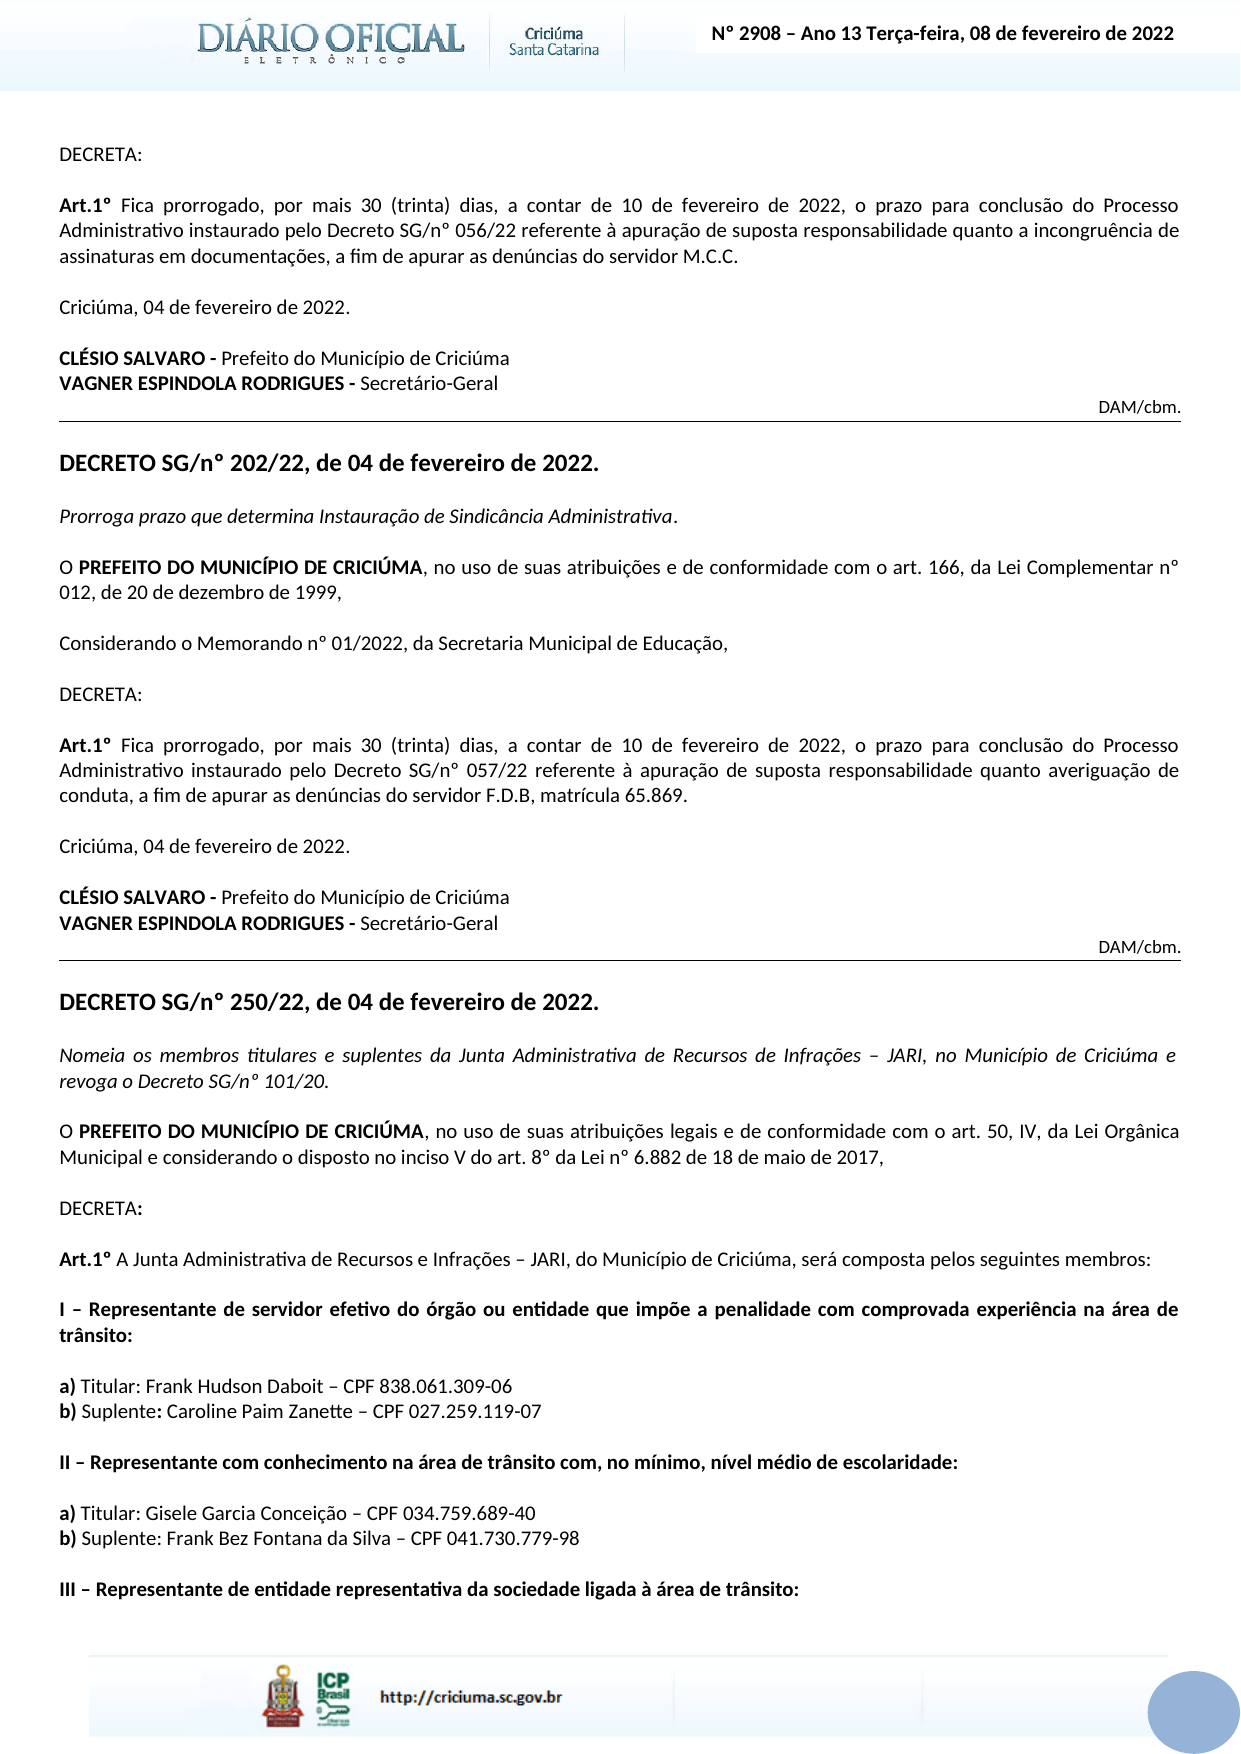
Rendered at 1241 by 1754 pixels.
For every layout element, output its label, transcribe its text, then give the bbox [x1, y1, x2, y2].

text b) Suplente: Caroline Paim Zanette – CPF 027.259.119-07 [59, 1398, 1181, 1424]
text Criciúma, 04 de fevereiro de 2022. [59, 833, 1181, 859]
text Prorroga prazo que determina Instauração de Sindicância Administrativa. [59, 503, 1181, 528]
text DAM/cbm. [59, 396, 1181, 421]
text DAM/cbm. [59, 935, 1181, 960]
text DECRETA: [59, 681, 1181, 706]
text VAGNER ESPINDOLA RODRIGUES - Secretário-Geral [59, 370, 1240, 396]
text b) Suplente: Frank Bez Fontana da Silva – CPF 041.730.779-98 [59, 1525, 1181, 1551]
text Considerando o Memorando nº 01/2022, da Secretaria Municipal de Educação, [59, 630, 1181, 656]
text DECRETA: [59, 141, 1181, 167]
text II – Representante com conhecimento na área de trânsito com, no mínimo, nível médio de escolaridade: [59, 1449, 1181, 1474]
text CLÉSIO SALVARO - Prefeito do Município de Criciúma [59, 884, 1240, 910]
text Art.1º A Junta Administrativa de Recursos e Infrações – JARI, do Município de Criciúma, será composta pelos seguintes membros: [59, 1246, 1186, 1271]
text O PREFEITO DO MUNICÍPIO DE CRICIÚMA, no uso de suas atribuições legais e de conformidade com o art. 50, IV, da Lei Orgânica Municipal e considerando o disposto no inciso V do art. 8º da Lei nº 6.882 de 18 de maio de 2017, [59, 1119, 1181, 1169]
text VAGNER ESPINDOLA RODRIGUES - Secretário-Geral [59, 910, 1240, 935]
text O PREFEITO DO MUNICÍPIO DE CRICIÚMA, no uso de suas atribuições e de conformidade com o art. 166, da Lei Complementar nº 012, de 20 de dezembro de 1999, [59, 554, 1181, 605]
text Art.1º Fica prorrogado, por mais 30 (trinta) dias, a contar de 10 de fevereiro de 2022, o prazo para conclusão do Processo Administrativo instaurado pelo Decreto SG/nº 056/22 referente à apuração de suposta responsabilidade quanto a incongruência de assinaturas em documentações, a fim de apurar as denúncias do servidor M.C.C. [59, 192, 1181, 268]
text a) Titular: Frank Hudson Daboit – CPF 838.061.309-06 [59, 1373, 1181, 1398]
text Nomeia os membros titulares e suplentes da Junta Administrativa de Recursos de Infrações – JARI, no Município de Criciúma e revoga o Decreto SG/nº 101/20. [59, 1042, 1181, 1093]
text DECRETA: [59, 1195, 1181, 1220]
text DECRETO SG/nº 202/22, de 04 de fevereiro de 2022. [59, 447, 1181, 478]
text Art.1º Fica prorrogado, por mais 30 (trinta) dias, a contar de 10 de fevereiro de 2022, o prazo para conclusão do Processo Administrativo instaurado pelo Decreto SG/nº 057/22 referente à apuração de suposta responsabilidade quanto averiguação de conduta, a fim de apurar as denúncias do servidor F.D.B, matrícula 65.869. [59, 732, 1181, 808]
text I – Representante de servidor efetivo do órgão ou entidade que impõe a penalidade com comprovada experiência na área de trânsito: [59, 1297, 1181, 1347]
text CLÉSIO SALVARO - Prefeito do Município de Criciúma [59, 345, 1240, 370]
text a) Titular: Gisele Garcia Conceição – CPF 034.759.689-40 [59, 1500, 1181, 1525]
text III – Representante de entidade representativa da sociedade ligada à área de trânsito: [59, 1576, 1181, 1602]
text Criciúma, 04 de fevereiro de 2022. [59, 294, 1181, 319]
text DECRETO SG/nº 250/22, de 04 de fevereiro de 2022. [59, 987, 1226, 1017]
